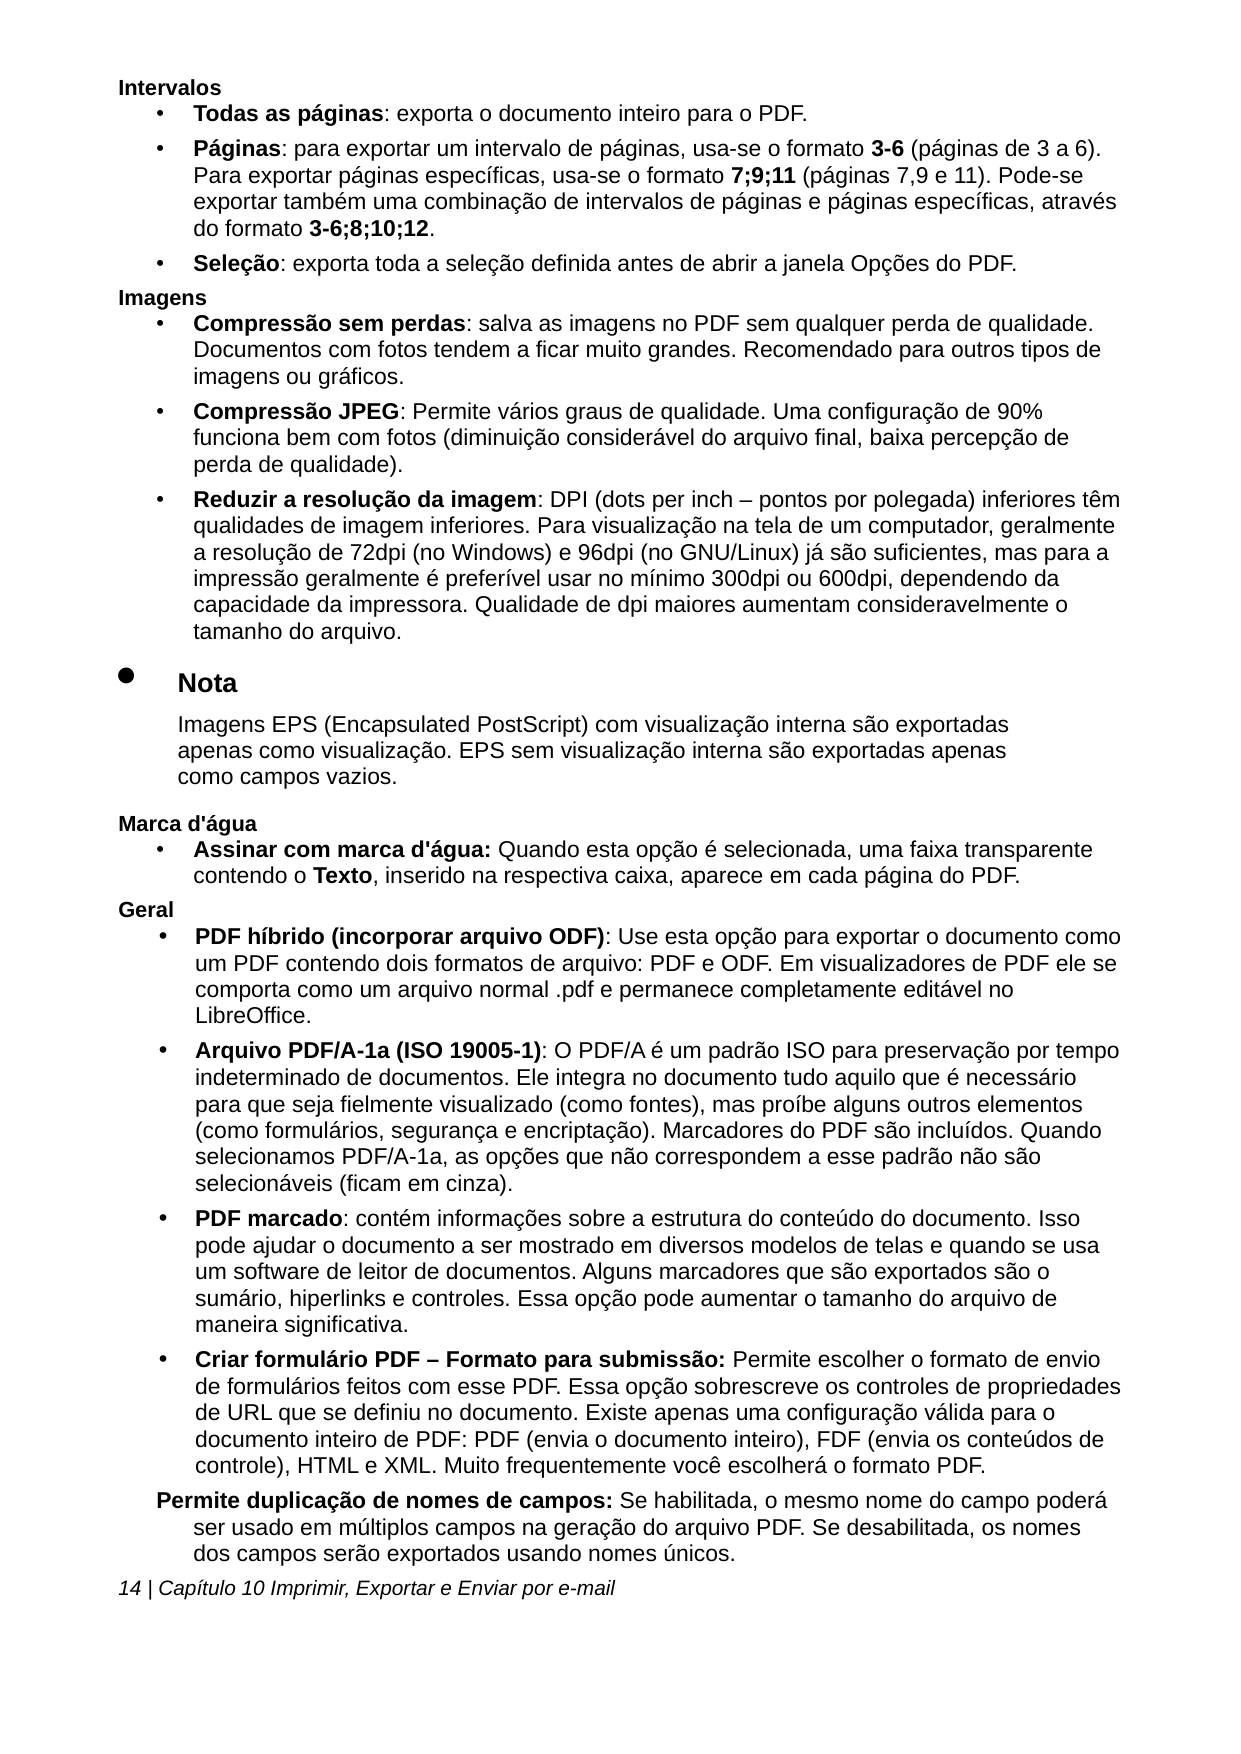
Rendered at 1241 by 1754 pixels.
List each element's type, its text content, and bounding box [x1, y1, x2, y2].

list Compressão sem perdas: salva as imagens no PDF sem qualquer perda de qualidade. Documentos com fotos tendem a ficar muito grandes. Recomendado para outros tipos de imagens ou gráficos. [156, 310, 1122, 389]
list Seleção: exporta toda a seleção definida antes de abrir a janela Opções do PDF. [156, 250, 1122, 276]
list PDF híbrido (incorporar arquivo ODF): Use esta opção para exportar o documento como um PDF contendo dois formatos de arquivo: PDF e ODF. Em visualizadores de PDF ele se comporta como um arquivo normal .pdf e permanece completamente editável no LibreOffice. [156, 923, 1122, 1028]
text Intervalos [118, 75, 1122, 100]
text Geral [118, 897, 1122, 923]
list Páginas: para exportar um intervalo de páginas, usa-se o formato 3-6 (páginas de 3 a 6). Para exportar páginas específicas, usa-se o formato 7;9;11 (páginas 7,9 e 11). Pode-se exportar também uma combinação de intervalos de páginas e páginas específicas, através do formato 3-6;8;10;12. [156, 135, 1122, 241]
text Marca d'água [118, 811, 1122, 836]
list Criar formulário PDF – Formato para submissão: Permite escolher o formato de envio de formulários feitos com esse PDF. Essa opção sobrescreve os controles de propriedades de URL que se definiu no documento. Existe apenas uma configuração válida para o documento inteiro de PDF: PDF (envia o documento inteiro), FDF (envia os conteúdos de controle), HTML e XML. Muito frequentemente você escolherá o formato PDF. [156, 1346, 1122, 1478]
list Permite duplicação de nomes de campos: Se habilitada, o mesmo nome do campo poderá ser usado em múltiplos campos na geração do arquivo PDF. Se desabilitada, os nomes dos campos serão exportados usando nomes únicos. [156, 1487, 1122, 1566]
list Assinar com marca d'água: Quando esta opção é selecionada, uma faixa transparente contendo o Texto, inserido na respectiva caixa, aparece em cada página do PDF. [156, 836, 1122, 888]
list Reduzir a resolução da imagem: DPI (dots per inch – pontos por polegada) inferiores têm qualidades de imagem inferiores. Para visualização na tela de um computador, geralmente a resolução de 72dpi (no Windows) e 96dpi (no GNU/Linux) já são suficientes, mas para a impressão geralmente é preferível usar no mínimo 300dpi ou 600dpi, dependendo da capacidade da impressora. Qualidade de dpi maiores aumentam consideravelmente o tamanho do arquivo. [156, 486, 1122, 644]
list Arquivo PDF/A-1a (ISO 19005-1): O PDF/A é um padrão ISO para preservação por tempo indeterminado de documentos. Ele integra no documento tudo aquilo que é necessário para que seja fielmente visualizado (como fontes), mas proíbe alguns outros elementos (como formulários, segurança e encriptação). Marcadores do PDF são incluídos. Quando selecionamos PDF/A-1a, as opções que não correspondem a esse padrão não são selecionáveis (ficam em cinza). [156, 1037, 1122, 1196]
list PDF marcado: contém informações sobre a estrutura do conteúdo do documento. Isso pode ajudar o documento a ser mostrado em diversos modelos de telas e quando se usa um software de leitor de documentos. Alguns marcadores que são exportados são o sumário, hiperlinks e controles. Essa opção pode aumentar o tamanho do arquivo de maneira significativa. [156, 1205, 1122, 1337]
list Todas as páginas: exporta o documento inteiro para o PDF. [156, 100, 1122, 127]
text Imagens [118, 285, 1122, 310]
list Compressão JPEG: Permite vários graus de qualidade. Uma configuração de 90% funciona bem com fotos (diminuição considerável do arquivo final, baixa percepção de perda de qualidade). [156, 398, 1122, 477]
subtitle Nota [118, 660, 1122, 703]
text Imagens EPS (Encapsulated PostScript) com visualização interna são exportadas apenas como visualização. EPS sem visualização interna são exportadas apenas como campos vazios. [177, 711, 1063, 789]
